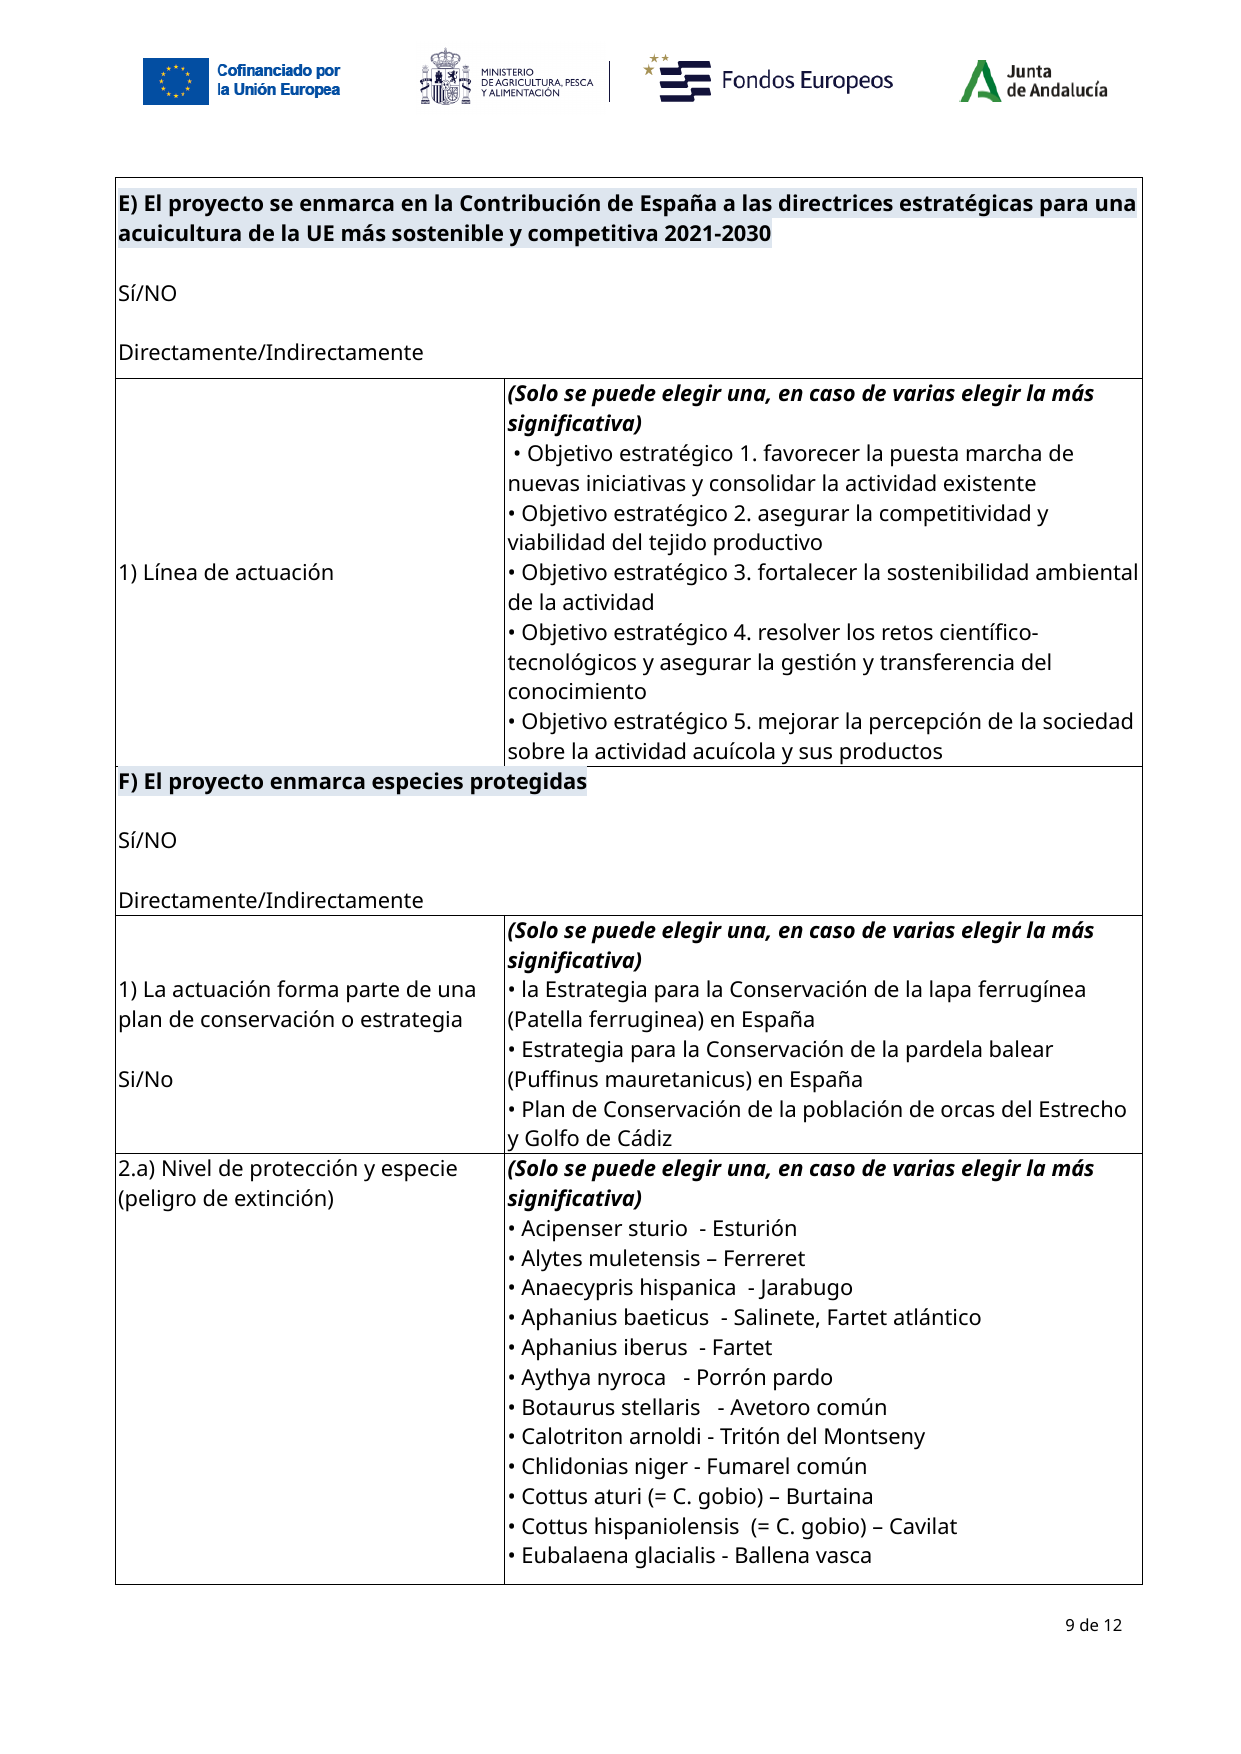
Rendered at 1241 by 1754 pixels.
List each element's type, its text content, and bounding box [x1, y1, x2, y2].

table_cell 2.a) Nivel de protección y especie (peligro de extinción) [116, 1154, 504, 1583]
picture [416, 41, 914, 115]
picture [157, 53, 299, 141]
table_cell 1) Línea de actuación [116, 379, 504, 766]
table_cell E) El proyecto se enmarca en la Contribución de España a las directrices estratégicas para una acuicultura de la UE más sostenible y competitiva 2021-2030 Sí/NO Directamente/Indirectamente [116, 178, 1142, 378]
table_cell 1) La actuación forma parte de una plan de conservación o estrategia Si/No [116, 916, 504, 1153]
picture [1029, 36, 1127, 129]
table_cell F) El proyecto enmarca especies protegidas Sí/NO Directamente/Indirectamente [116, 767, 1142, 915]
table_cell (Solo se puede elegir una, en caso de varias elegir la más significativa) • Objetivo estratégico 1. favorecer la puesta marcha de nuevas iniciativas y consolidar la actividad existente • Objetivo estratégico 2. asegurar la competitividad y viabilidad del tejido productivo • Objetivo estratégico 3. fortalecer la sostenibilidad ambiental de la actividad • Objetivo estratégico 4. resolver los retos científico-tecnológicos y asegurar la gestión y transferencia del conocimiento • Objetivo estratégico 5. mejorar la percepción de la sociedad sobre la actividad acuícola y sus productos [505, 379, 1142, 766]
table_cell (Solo se puede elegir una, en caso de varias elegir la más significativa) • Acipenser sturio - Esturión • Alytes muletensis – Ferreret • Anaecypris hispanica - Jarabugo • Aphanius baeticus - Salinete, Fartet atlántico • Aphanius iberus - Fartet • Aythya nyroca - Porrón pardo • Botaurus stellaris - Avetoro común • Calotriton arnoldi - Tritón del Montseny • Chlidonias niger - Fumarel común • Cottus aturi (= C. gobio) – Burtaina • Cottus hispaniolensis (= C. gobio) – Cavilat • Eubalaena glacialis - Ballena vasca [505, 1154, 1142, 1583]
table_cell (Solo se puede elegir una, en caso de varias elegir la más significativa) • la Estrategia para la Conservación de la lapa ferrugínea (Patella ferruginea) en España • Estrategia para la Conservación de la pardela balear (Puffinus mauretanicus) en España • Plan de Conservación de la población de orcas del Estrecho y Golfo de Cádiz [505, 916, 1142, 1153]
